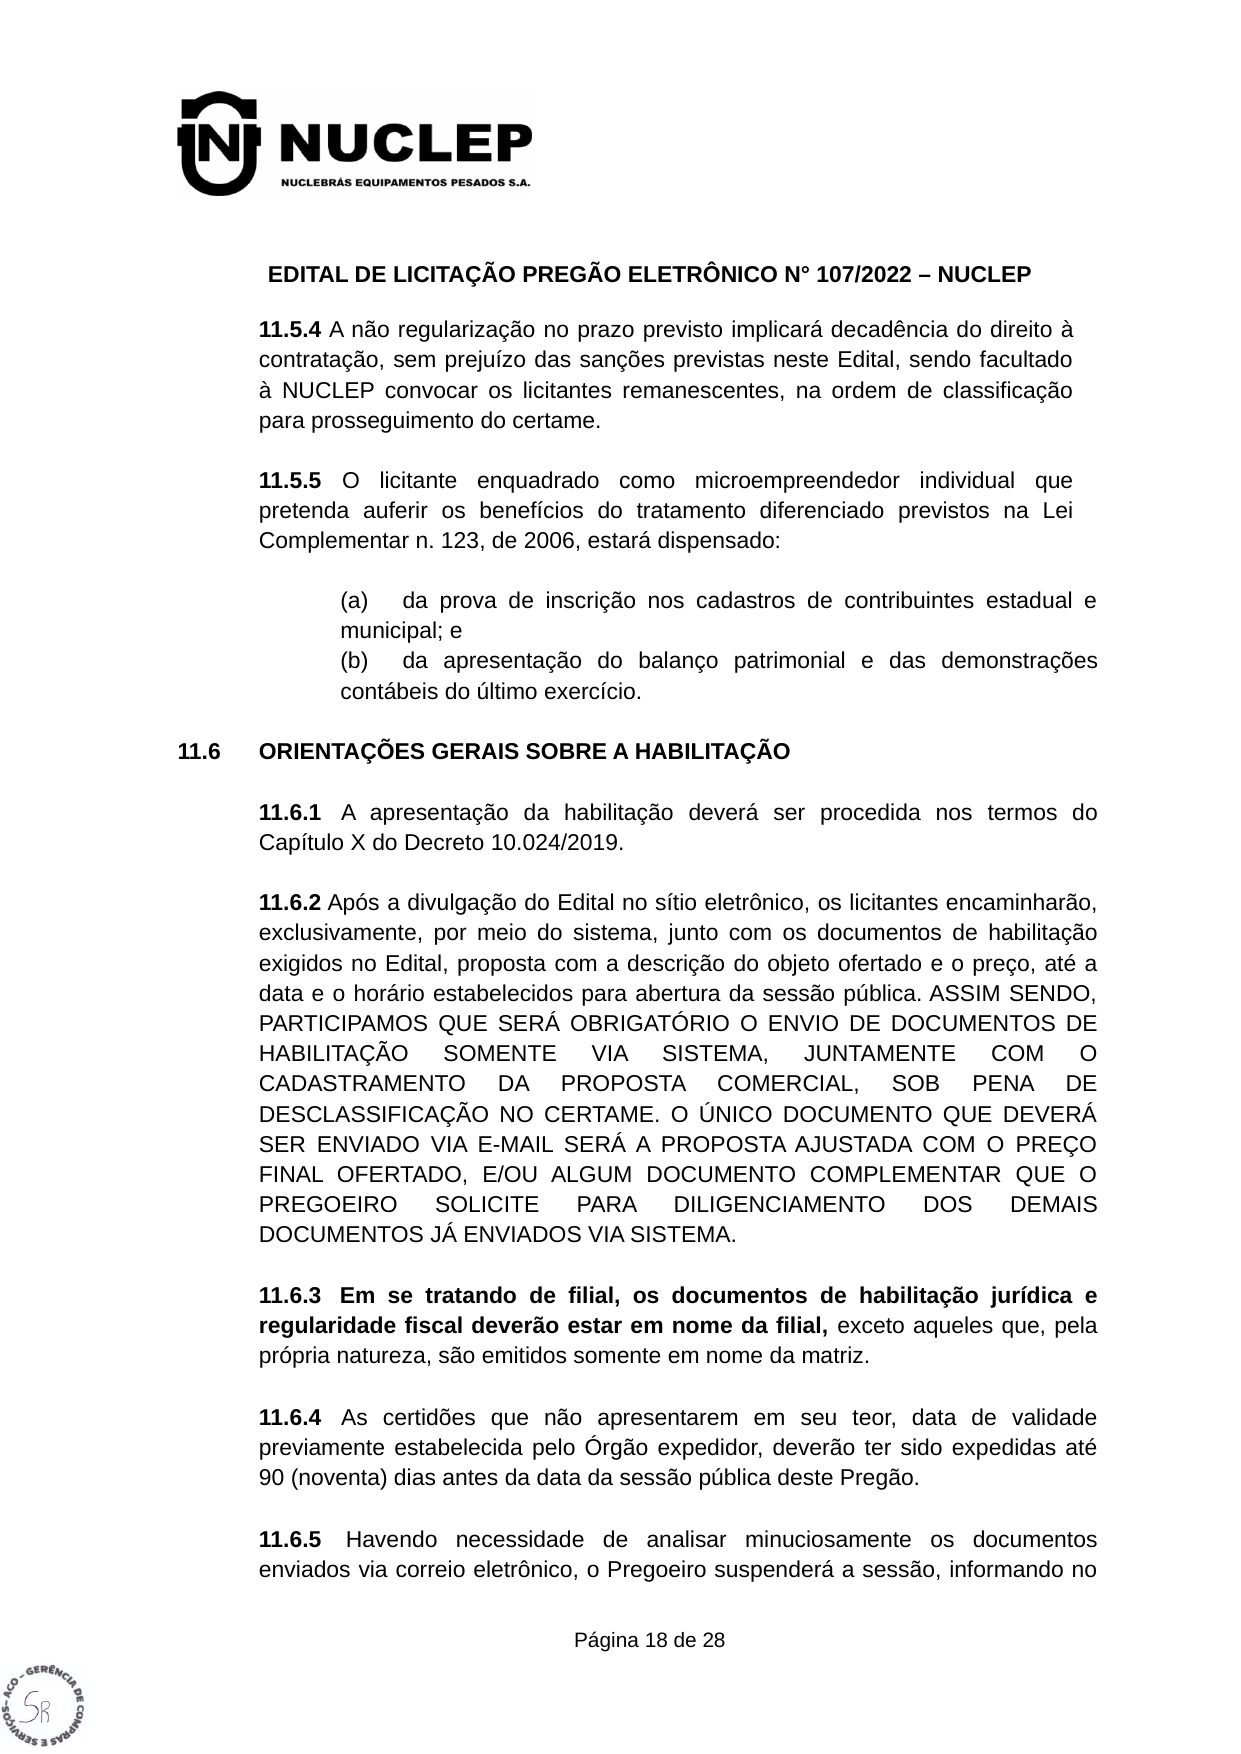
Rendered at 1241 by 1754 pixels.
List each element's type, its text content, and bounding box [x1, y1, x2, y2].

list da apresentação do balanço patrimonial e das demonstrações contábeis do último exercício. [340, 647, 1098, 704]
list ORIENTAÇÕES GERAIS SOBRE A HABILITAÇÃO [177, 738, 1122, 764]
list O licitante enquadrado como microempreendedor individual que pretenda auferir os benefícios do tratamento diferenciado previstos na Lei Complementar n. 123, de 2006, estará dispensado: [259, 467, 1074, 553]
list Havendo necessidade de analisar minuciosamente os documentos enviados via correio eletrônico, o Pregoeiro suspenderá a sessão, informando no [259, 1526, 1098, 1582]
list As certidões que não apresentarem em seu teor, data de validade previamente estabelecida pelo Órgão expedidor, deverão ter sido expedidas até 90 (noventa) dias antes da data da sessão pública deste Pregão. [259, 1404, 1098, 1491]
picture [177, 91, 532, 196]
list A apresentação da habilitação deverá ser procedida nos termos do Capítulo X do Decreto 10.024/2019. [259, 798, 1098, 855]
list da prova de inscrição nos cadastros de contribuintes estadual e municipal; e [340, 587, 1098, 644]
picture [0, 1663, 91, 1748]
list Em se tratando de filial, os documentos de habilitação jurídica e regularidade fiscal deverão estar em nome da filial, exceto aqueles que, pela própria natureza, são emitidos somente em nome da matriz. [259, 1282, 1098, 1369]
list Após a divulgação do Edital no sítio eletrônico, os licitantes encaminharão, exclusivamente, por meio do sistema, junto com os documentos de habilitação exigidos no Edital, proposta com a descrição do objeto ofertado e o preço, até a data e o horário estabelecidos para abertura da sessão pública. ASSIM SENDO, PARTICIPAMOS QUE SERÁ OBRIGATÓRIO O ENVIO DE DOCUMENTOS DE HABILITAÇÃO SOMENTE VIA SISTEMA, JUNTAMENTE COM O CADASTRAMENTO DA PROPOSTA COMERCIAL, SOB PENA DE DESCLASSIFICAÇÃO NO CERTAME. O ÚNICO DOCUMENTO QUE DEVERÁ SER ENVIADO VIA E-MAIL SERÁ A PROPOSTA AJUSTADA COM O PREÇO FINAL OFERTADO, E/OU ALGUM DOCUMENTO COMPLEMENTAR QUE O PREGOEIRO SOLICITE PARA DILIGENCIAMENTO DOS DEMAIS DOCUMENTOS JÁ ENVIADOS VIA SISTEMA. [259, 889, 1098, 1248]
list A não regularização no prazo previsto implicará decadência do direito à contratação, sem prejuízo das sanções previstas neste Edital, sendo facultado à NUCLEP convocar os licitantes remanescentes, na ordem de classificação para prosseguimento do certame. [259, 316, 1074, 433]
